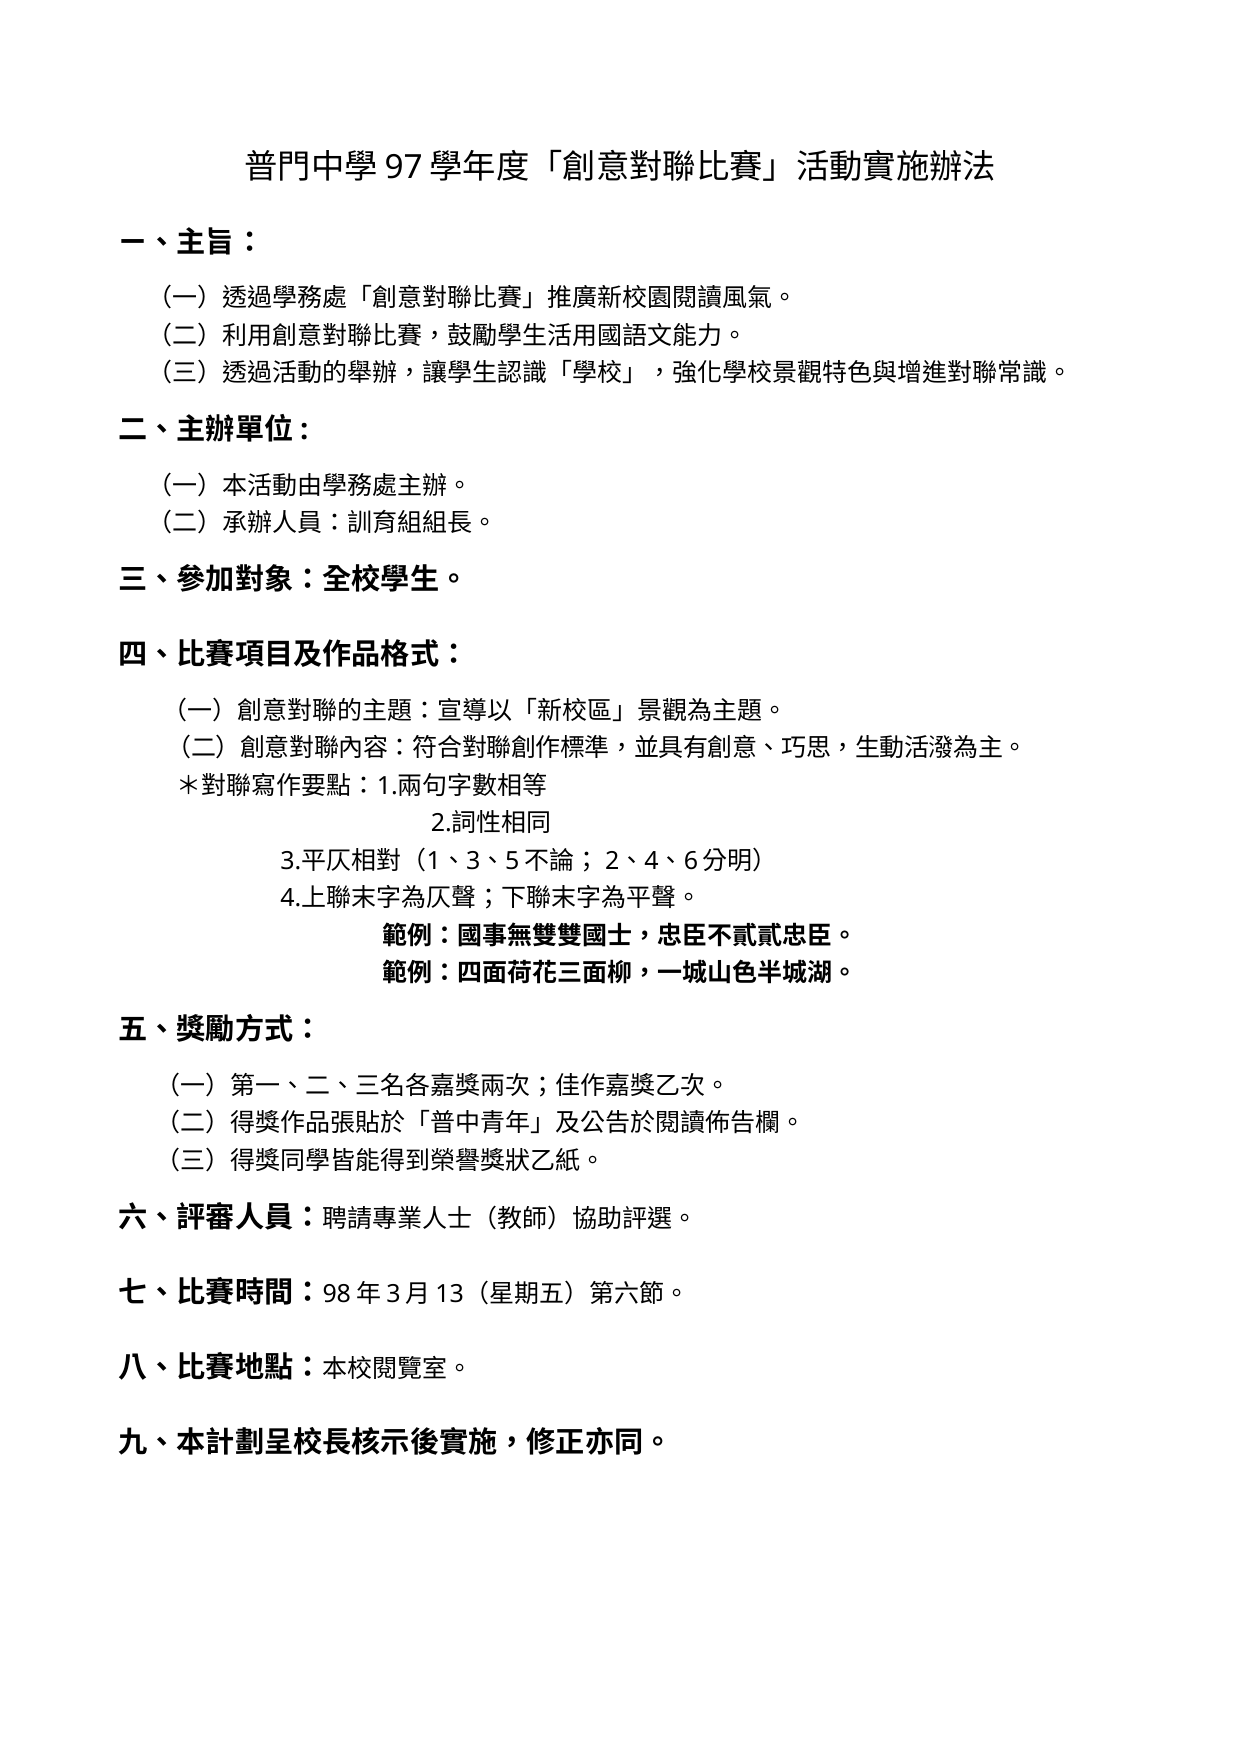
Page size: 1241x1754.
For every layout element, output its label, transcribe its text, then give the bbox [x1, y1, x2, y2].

text 五、獎勵方式： [118, 989, 1122, 1064]
text 範例：四面荷花三面柳，一城山色半城湖。 [118, 952, 1122, 989]
text 六、評審人員：聘請專業人士（教師）協助評選。 [118, 1177, 1122, 1252]
text 二、主辦單位 : （一）本活動由學務處主辦。 （二）承辦人員：訓育組組長。 [118, 389, 1122, 539]
text 三、參加對象：全校學生。 [118, 539, 1122, 614]
text 普門中學97學年度「創意對聯比賽」活動實施辦法 [118, 127, 1122, 202]
text 2.詞性相同 [118, 802, 1122, 839]
text 九、本計劃呈校長核示後實施，修正亦同。 [118, 1402, 1122, 1477]
text （一）第一、二、三名各嘉獎兩次；佳作嘉獎乙次。 [118, 1064, 1122, 1102]
text 4.上聯末字為仄聲；下聯末字為平聲。 [118, 877, 1122, 914]
text ㄧ、主旨： [118, 202, 1122, 277]
text 四、比賽項目及作品格式： （一）創意對聯的主題：宣導以「新校區」景觀為主題。 [118, 614, 1122, 727]
text （三）得獎同學皆能得到榮譽獎狀乙紙。 [118, 1139, 1122, 1177]
text （二）創意對聯內容：符合對聯創作標準，並具有創意、巧思，生動活潑為主。 [118, 727, 1122, 764]
text 3.平仄相對（1、3、5不論； 2、4、6分明） [118, 839, 1122, 877]
text 範例：國事無雙雙國士，忠臣不貳貳忠臣。 [118, 914, 1122, 952]
text 七、比賽時間：98年3月13（星期五）第六節。 [118, 1252, 1122, 1327]
text 八、比賽地點：本校閱覽室。 [118, 1327, 1122, 1402]
text ＊對聯寫作要點：1.兩句字數相等 [118, 764, 1122, 802]
text （一）透過學務處「創意對聯比賽」推廣新校園閱讀風氣。 （二）利用創意對聯比賽，鼓勵學生活用國語文能力。 （三）透過活動的舉辦，讓學生認識「學校」，強化學校景觀特色與增進對聯常識。 [147, 277, 1122, 389]
text （二）得獎作品張貼於「普中青年」及公告於閱讀佈告欄。 [118, 1102, 1122, 1139]
